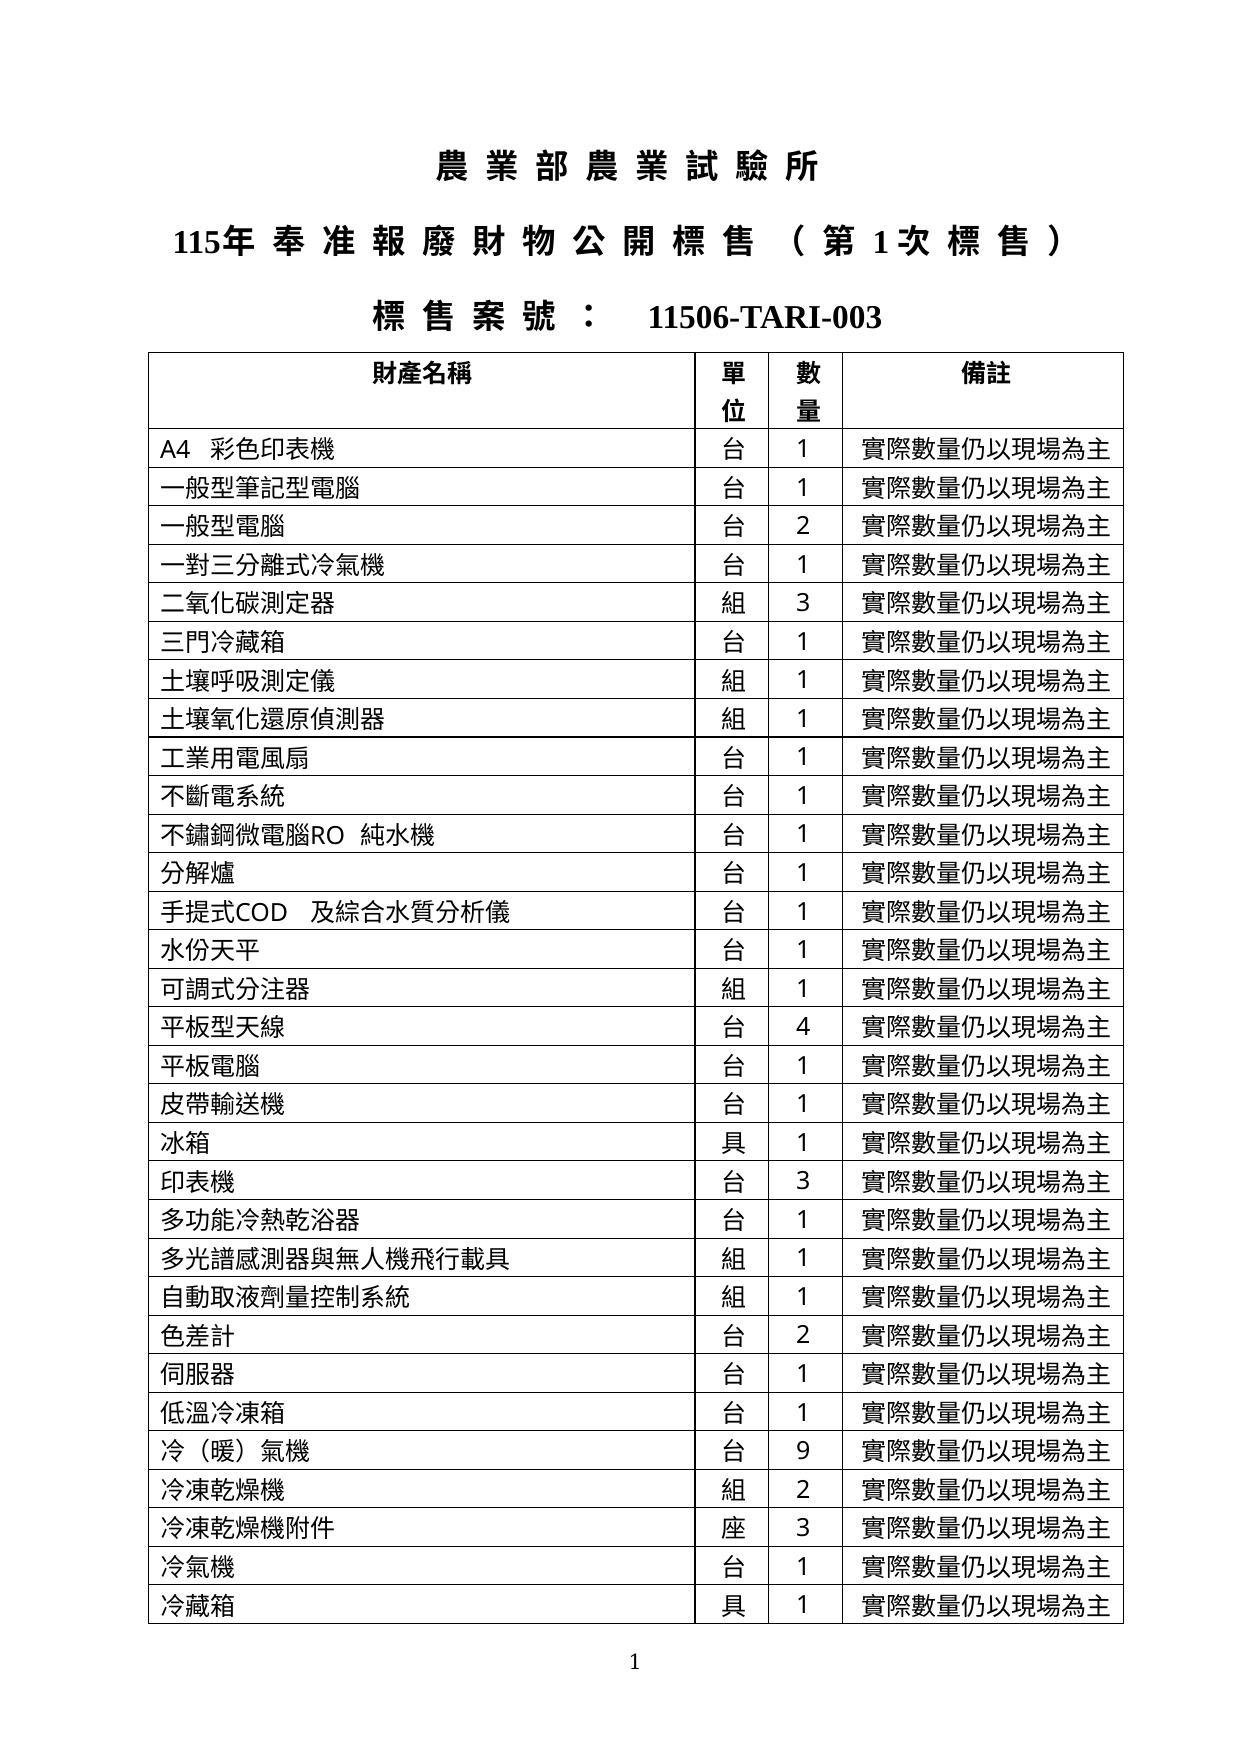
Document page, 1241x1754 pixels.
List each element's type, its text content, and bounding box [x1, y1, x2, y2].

table_cell 多功能冷熱乾浴器 [149, 1200, 694, 1237]
table_cell 實際數量仍以現場為主 [843, 892, 1123, 929]
table_cell 冷（暖）氣機 [149, 1431, 694, 1469]
table_cell 實際數量仍以現場為主 [843, 1470, 1123, 1507]
table_cell 1 [769, 853, 842, 891]
table_cell 1 [769, 1046, 842, 1083]
table_cell 不斷電系統 [149, 776, 694, 813]
table_cell 實際數量仍以現場為主 [843, 1585, 1123, 1623]
table_cell 1 [769, 1393, 842, 1430]
table_cell 座 [696, 1508, 768, 1546]
table_cell 台 [696, 1354, 768, 1392]
table_cell 台 [696, 853, 768, 891]
table_cell 1 [769, 1200, 842, 1237]
table_cell 實際數量仍以現場為主 [843, 545, 1123, 582]
table_cell 實際數量仍以現場為主 [843, 699, 1123, 736]
table_cell 伺服器 [149, 1354, 694, 1392]
table_cell 台 [696, 1161, 768, 1199]
table_cell 三門冷藏箱 [149, 622, 694, 659]
table_cell 1 [769, 1123, 842, 1160]
table_cell 二氧化碳測定器 [149, 583, 694, 621]
table_cell 手提式COD及綜合水質分析儀 [149, 892, 694, 929]
table_cell 實際數量仍以現場為主 [843, 738, 1123, 775]
table_cell 可調式分注器 [149, 969, 694, 1006]
table_cell 台 [696, 776, 768, 813]
text 標售案號： 11506-TARI-003 [160, 277, 1110, 352]
table_cell A4彩色印表機 [149, 429, 694, 467]
table_cell 實際數量仍以現場為主 [843, 1547, 1123, 1584]
table_cell 實際數量仍以現場為主 [843, 1084, 1123, 1122]
table_cell 台 [696, 468, 768, 505]
table_cell 組 [696, 969, 768, 1006]
table_cell 1 [769, 815, 842, 852]
table_cell 台 [696, 1007, 768, 1045]
table_cell 組 [696, 660, 768, 698]
table_cell 2 [769, 506, 842, 544]
table_cell 實際數量仍以現場為主 [843, 622, 1123, 659]
table_cell 實際數量仍以現場為主 [843, 1508, 1123, 1546]
table_cell 土壤氧化還原偵測器 [149, 699, 694, 736]
table_cell 組 [696, 583, 768, 621]
table_cell 平板型天線 [149, 1007, 694, 1045]
table_cell 冷氣機 [149, 1547, 694, 1584]
table_cell 多光譜感測器與無人機飛行載具 [149, 1239, 694, 1276]
table_cell 實際數量仍以現場為主 [843, 1200, 1123, 1237]
table_cell 1 [769, 622, 842, 659]
table_cell 實際數量仍以現場為主 [843, 930, 1123, 968]
table_cell 實際數量仍以現場為主 [843, 853, 1123, 891]
table_cell 印表機 [149, 1161, 694, 1199]
table_cell 自動取液劑量控制系統 [149, 1277, 694, 1314]
table_header 單位 [696, 353, 768, 428]
table_cell 1 [769, 1239, 842, 1276]
table_cell 低溫冷凍箱 [149, 1393, 694, 1430]
table_cell 皮帶輸送機 [149, 1084, 694, 1122]
table_cell 實際數量仍以現場為主 [843, 1354, 1123, 1392]
table_cell 1 [769, 1547, 842, 1584]
table_cell 1 [769, 738, 842, 775]
table_cell 台 [696, 815, 768, 852]
table_cell 一般型電腦 [149, 506, 694, 544]
text 農業部農業試驗所 [160, 127, 1110, 202]
table_cell 不鏽鋼微電腦RO純水機 [149, 815, 694, 852]
table_cell 台 [696, 622, 768, 659]
table_cell 1 [769, 930, 842, 968]
table_cell 一對三分離式冷氣機 [149, 545, 694, 582]
table_cell 台 [696, 545, 768, 582]
table_cell 實際數量仍以現場為主 [843, 583, 1123, 621]
table_cell 台 [696, 738, 768, 775]
table_cell 1 [769, 1354, 842, 1392]
table_cell 台 [696, 930, 768, 968]
table_header 財產名稱 [149, 353, 694, 428]
table_cell 組 [696, 699, 768, 736]
table_cell 實際數量仍以現場為主 [843, 468, 1123, 505]
table_cell 1 [769, 1084, 842, 1122]
table_cell 實際數量仍以現場為主 [843, 776, 1123, 813]
table_cell 冰箱 [149, 1123, 694, 1160]
table_cell 實際數量仍以現場為主 [843, 815, 1123, 852]
table_cell 實際數量仍以現場為主 [843, 429, 1123, 467]
table_cell 1 [769, 1585, 842, 1623]
table_cell 2 [769, 1316, 842, 1353]
table_cell 台 [696, 506, 768, 544]
table_cell 1 [769, 429, 842, 467]
table_cell 冷藏箱 [149, 1585, 694, 1623]
table_cell 分解爐 [149, 853, 694, 891]
table_header 備註 [843, 353, 1123, 428]
table_cell 組 [696, 1277, 768, 1314]
table_cell 土壤呼吸測定儀 [149, 660, 694, 698]
table_cell 實際數量仍以現場為主 [843, 1007, 1123, 1045]
table_cell 台 [696, 1393, 768, 1430]
table_cell 實際數量仍以現場為主 [843, 1393, 1123, 1430]
table_cell 實際數量仍以現場為主 [843, 969, 1123, 1006]
table_cell 實際數量仍以現場為主 [843, 1316, 1123, 1353]
table_cell 實際數量仍以現場為主 [843, 660, 1123, 698]
table_cell 台 [696, 1547, 768, 1584]
table_cell 實際數量仍以現場為主 [843, 1277, 1123, 1314]
table_cell 實際數量仍以現場為主 [843, 1123, 1123, 1160]
table_cell 工業用電風扇 [149, 738, 694, 775]
table_cell 台 [696, 1084, 768, 1122]
table_cell 水份天平 [149, 930, 694, 968]
table_header 數量 [769, 353, 842, 428]
table_cell 組 [696, 1470, 768, 1507]
table_cell 3 [769, 1508, 842, 1546]
table_cell 組 [696, 1239, 768, 1276]
table_cell 色差計 [149, 1316, 694, 1353]
table_cell 1 [769, 468, 842, 505]
table_cell 4 [769, 1007, 842, 1045]
table_cell 3 [769, 1161, 842, 1199]
table_cell 1 [769, 892, 842, 929]
table_cell 台 [696, 892, 768, 929]
table_cell 台 [696, 1316, 768, 1353]
table_cell 實際數量仍以現場為主 [843, 1161, 1123, 1199]
table_cell 3 [769, 583, 842, 621]
table_cell 台 [696, 1431, 768, 1469]
table_cell 具 [696, 1123, 768, 1160]
table_cell 台 [696, 1200, 768, 1237]
table_cell 1 [769, 1277, 842, 1314]
table_cell 9 [769, 1431, 842, 1469]
table_cell 台 [696, 429, 768, 467]
table_cell 冷凍乾燥機附件 [149, 1508, 694, 1546]
table_cell 實際數量仍以現場為主 [843, 1431, 1123, 1469]
table_cell 實際數量仍以現場為主 [843, 1046, 1123, 1083]
table_cell 平板電腦 [149, 1046, 694, 1083]
table_cell 1 [769, 660, 842, 698]
table_cell 具 [696, 1585, 768, 1623]
table_cell 1 [769, 545, 842, 582]
table_cell 2 [769, 1470, 842, 1507]
table_cell 1 [769, 776, 842, 813]
table_cell 實際數量仍以現場為主 [843, 1239, 1123, 1276]
table_cell 一般型筆記型電腦 [149, 468, 694, 505]
text 115年奉准報廢財物公開標售（第1次標售） [160, 202, 1110, 277]
table_cell 實際數量仍以現場為主 [843, 506, 1123, 544]
table_cell 台 [696, 1046, 768, 1083]
table_cell 1 [769, 969, 842, 1006]
table_cell 冷凍乾燥機 [149, 1470, 694, 1507]
table_cell 1 [769, 699, 842, 736]
